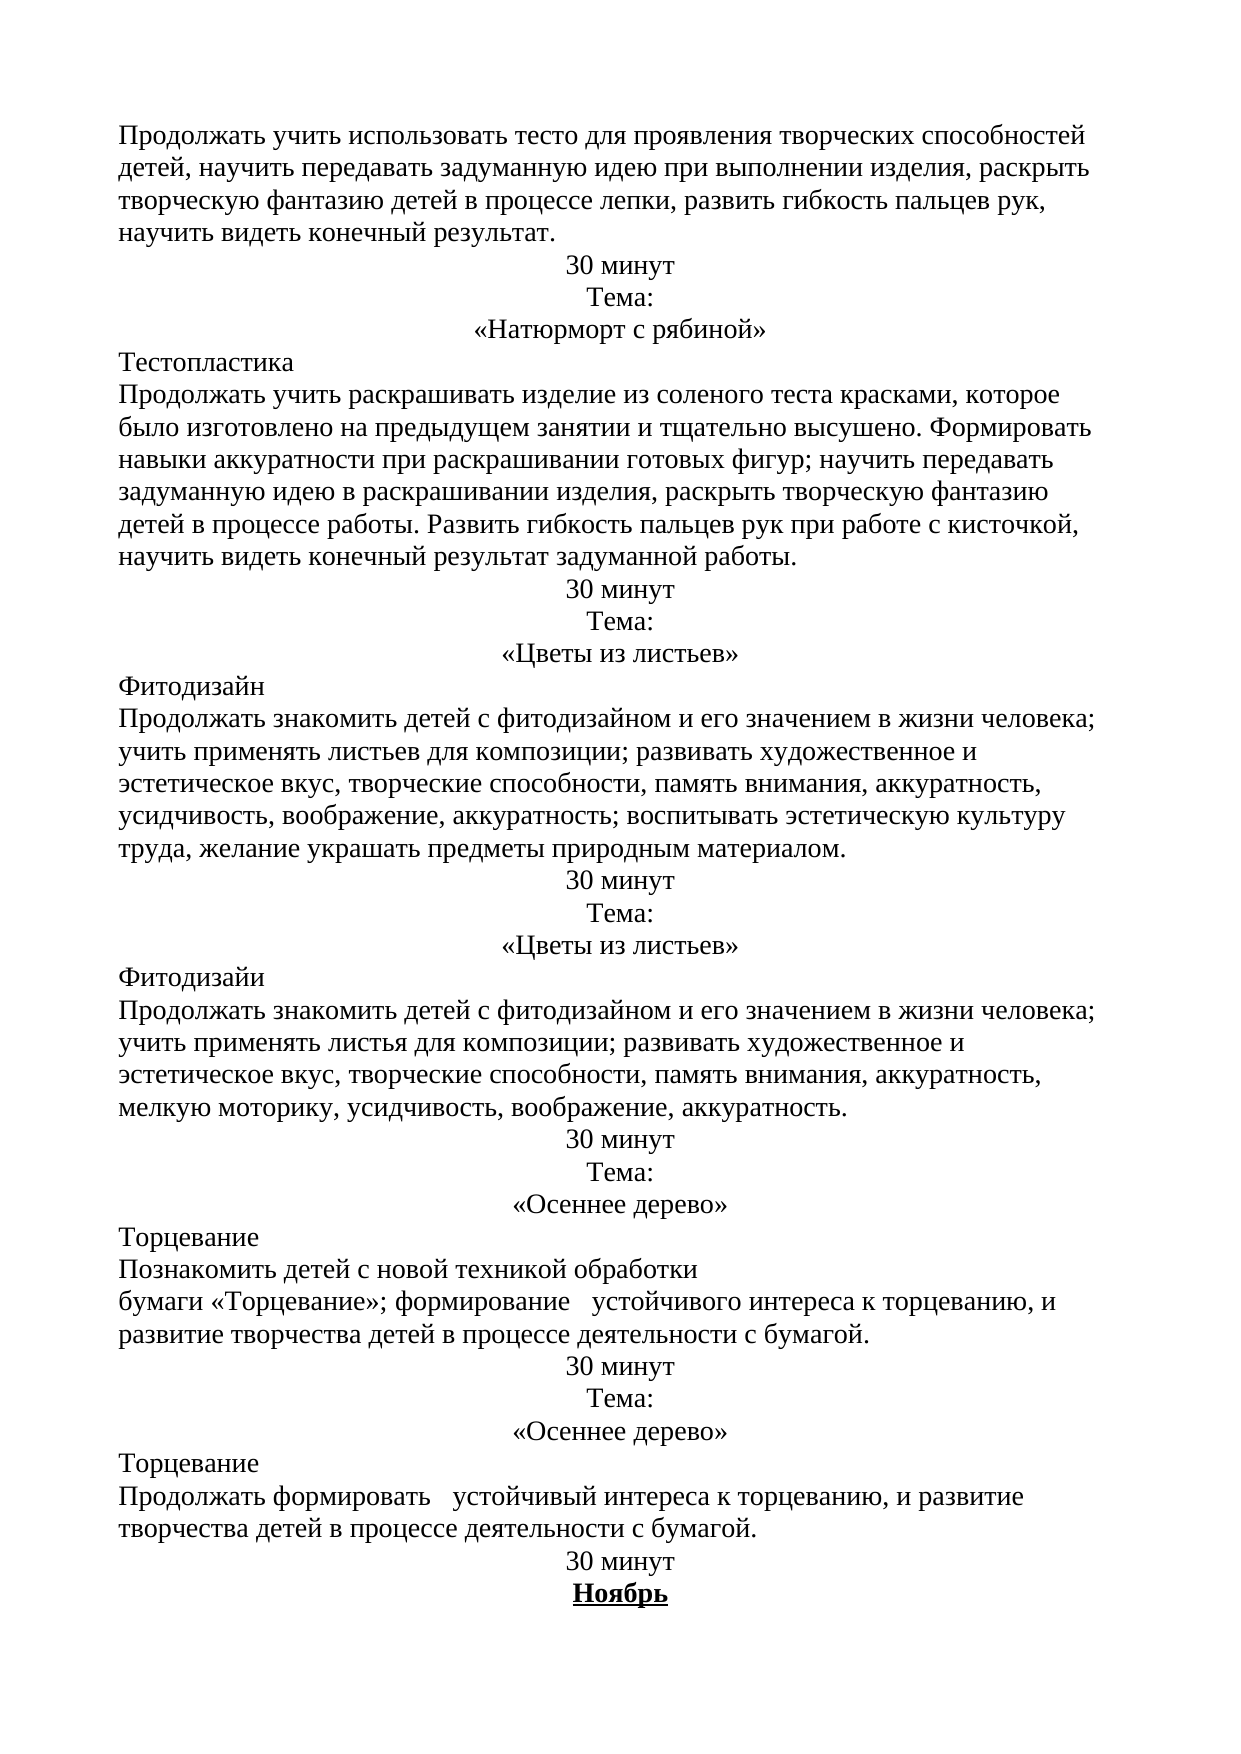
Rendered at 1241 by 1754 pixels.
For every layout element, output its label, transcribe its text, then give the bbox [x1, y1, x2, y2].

text Тема: [118, 280, 1122, 312]
text «Цветы из листьев» [118, 928, 1122, 960]
text 30 минут [118, 1543, 1122, 1576]
text Тема: [118, 604, 1122, 636]
text Продолжать формировать устойчивый интереса к торцеванию, и развитие творчества детей в процессе деятельности с бумагой. [118, 1479, 1122, 1543]
text Фитодизайи [118, 960, 1122, 993]
text 30 минут [118, 863, 1122, 896]
text «Осеннее дерево» [118, 1187, 1122, 1219]
text 30 минут [118, 1349, 1122, 1382]
text Ноябрь [118, 1576, 1122, 1608]
text «Осеннее дерево» [118, 1414, 1122, 1446]
text Фитодизайн [118, 669, 1122, 701]
text Тестопластика [118, 345, 1122, 377]
text 30 минут [118, 248, 1122, 280]
text Продолжать учить раскрашивать изделие из соленого теста красками, которое было изготовлено на предыдущем занятии и тщательно высушено. Формировать навыки аккуратности при раскрашивании готовых фигур; научить передавать задуманную идею в раскрашивании изделия, раскрыть творческую фантазию детей в процессе работы. Развить гибкость пальцев рук при работе с кисточкой, научить видеть конечный результат задуманной работы. [118, 377, 1122, 572]
text Тема: [118, 896, 1122, 928]
text 30 минут [118, 1122, 1122, 1155]
text 30 минут [118, 572, 1122, 604]
text Торцевание [118, 1219, 1122, 1252]
text Продолжать знакомить детей с фитодизайном и его значением в жизни человека; учить применять листьев для композиции; развивать художественное и эстетическое вкус, творческие способности, память внимания, аккуратность, усидчивость, воображение, аккуратность; воспитывать эстетическую культуру труда, желание украшать предметы природным материалом. [118, 701, 1122, 863]
text Тема: [118, 1382, 1122, 1414]
text Продолжать учить использовать тесто для проявления творческих способностей детей, научить передавать задуманную идею при выполнении изделия, раскрыть творческую фантазию детей в процессе лепки, развить гибкость пальцев рук, научить видеть конечный результат. [118, 118, 1122, 248]
text Торцевание [118, 1446, 1122, 1479]
text «Натюрморт с рябиной» [118, 312, 1122, 345]
text Тема: [118, 1155, 1122, 1187]
text Познакомить детей с новой техникой обработки бумаги «Торцевание»; формирование устойчивого интереса к торцеванию, и развитие творчества детей в процессе деятельности с бумагой. [118, 1252, 1122, 1349]
text «Цветы из листьев» [118, 636, 1122, 669]
text Продолжать знакомить детей с фитодизайном и его значением в жизни человека; учить применять листья для композиции; развивать художественное и эстетическое вкус, творческие способности, память внимания, аккуратность, мелкую моторику, усидчивость, воображение, аккуратность. [118, 993, 1122, 1122]
